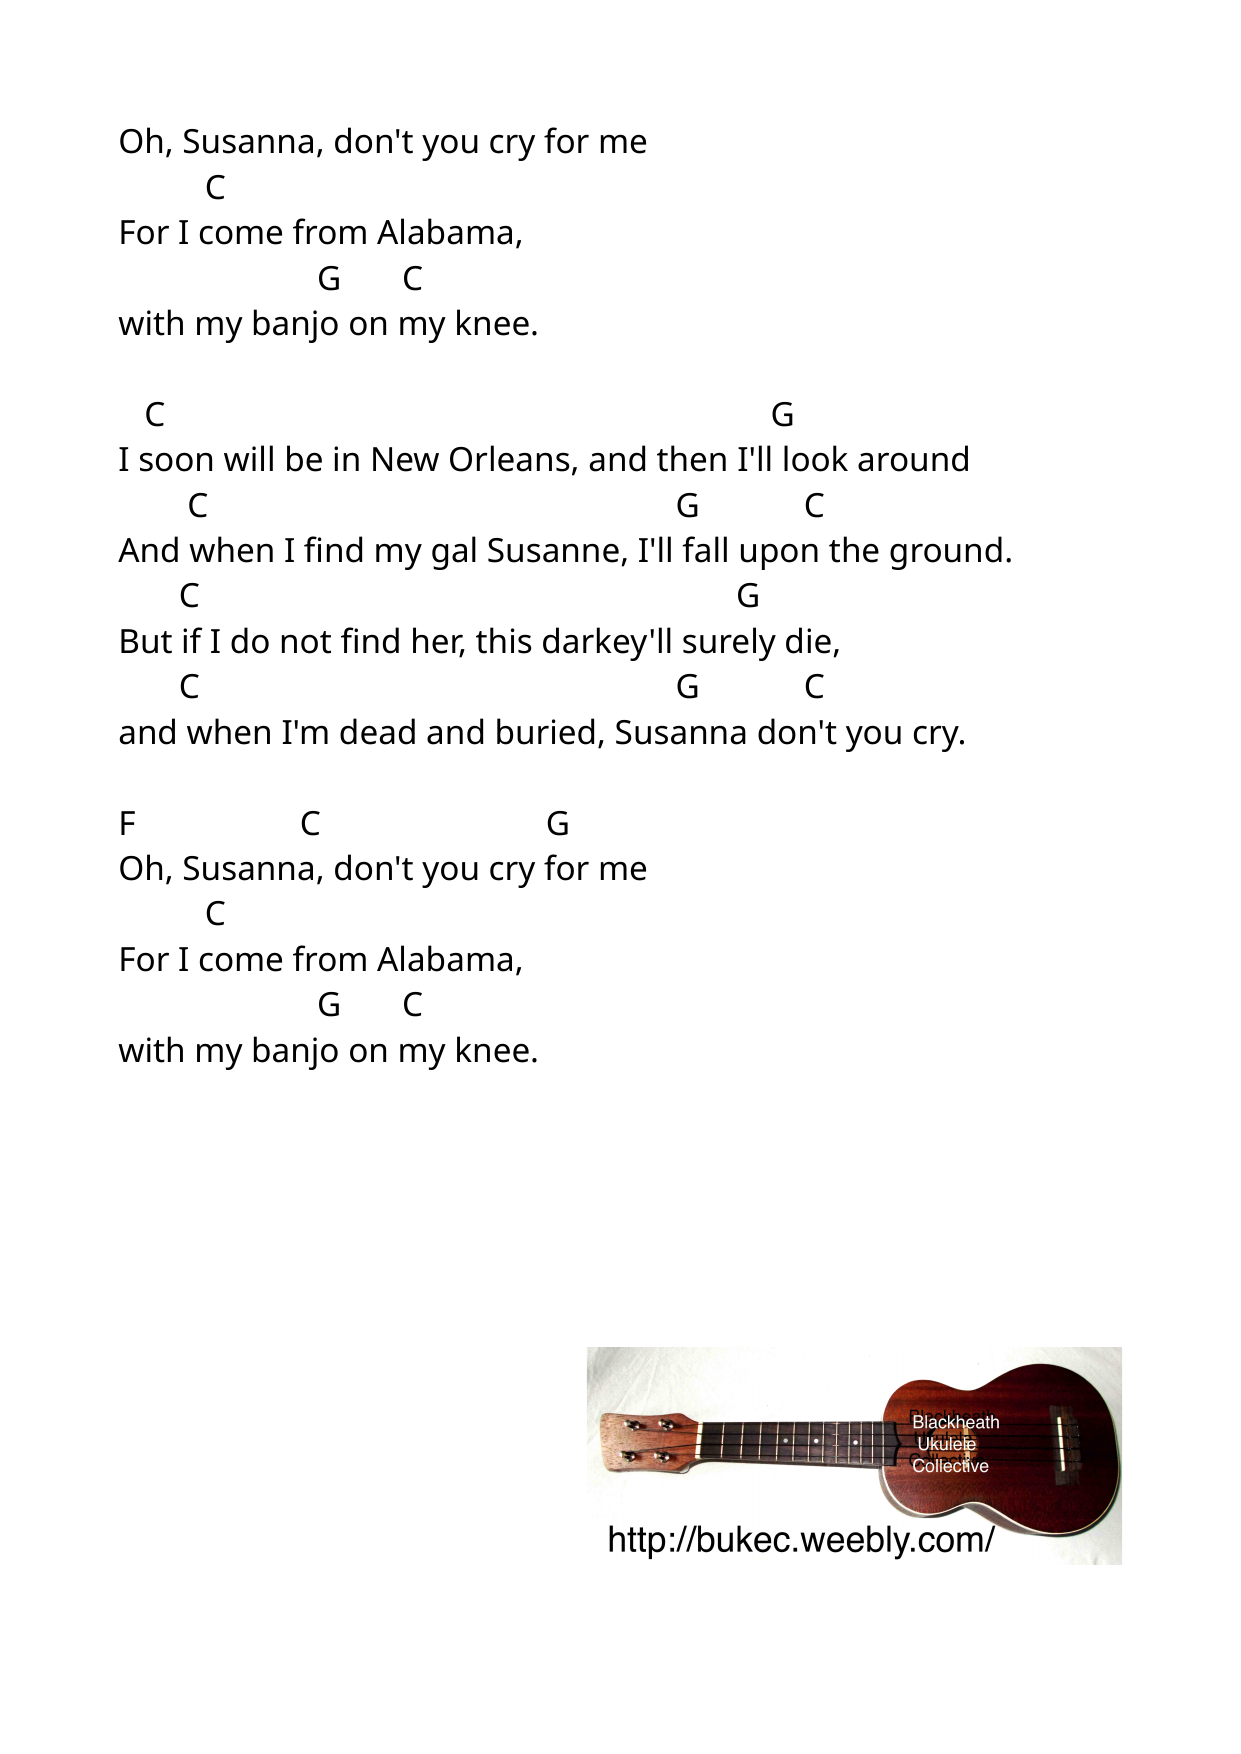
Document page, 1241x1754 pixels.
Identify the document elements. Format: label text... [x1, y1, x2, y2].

text For I come from Alabama, [118, 936, 1122, 981]
text But if I do not find her, this darkey'll surely die, [118, 618, 1122, 663]
picture [586, 1347, 1123, 1565]
text C G C [118, 663, 1122, 708]
text with my banjo on my knee. [118, 1026, 1122, 1072]
text Oh, Susanna, don't you cry for me [118, 118, 1122, 163]
text And when I find my gal Susanne, I'll fall upon the ground. [118, 527, 1122, 572]
text F C G [118, 799, 1122, 845]
text G C [118, 981, 1122, 1026]
text Oh, Susanna, don't you cry for me [118, 845, 1122, 890]
text C [118, 890, 1122, 936]
text and when I'm dead and buried, Susanna don't you cry. [118, 708, 1122, 754]
text G C [118, 254, 1122, 300]
text with my banjo on my knee. [118, 300, 1122, 345]
text I soon will be in New Orleans, and then I'll look around [118, 436, 1122, 481]
text C G [118, 391, 1122, 436]
text C G [118, 572, 1122, 618]
text C [118, 163, 1122, 209]
text C G C [118, 481, 1122, 527]
text For I come from Alabama, [118, 209, 1122, 254]
